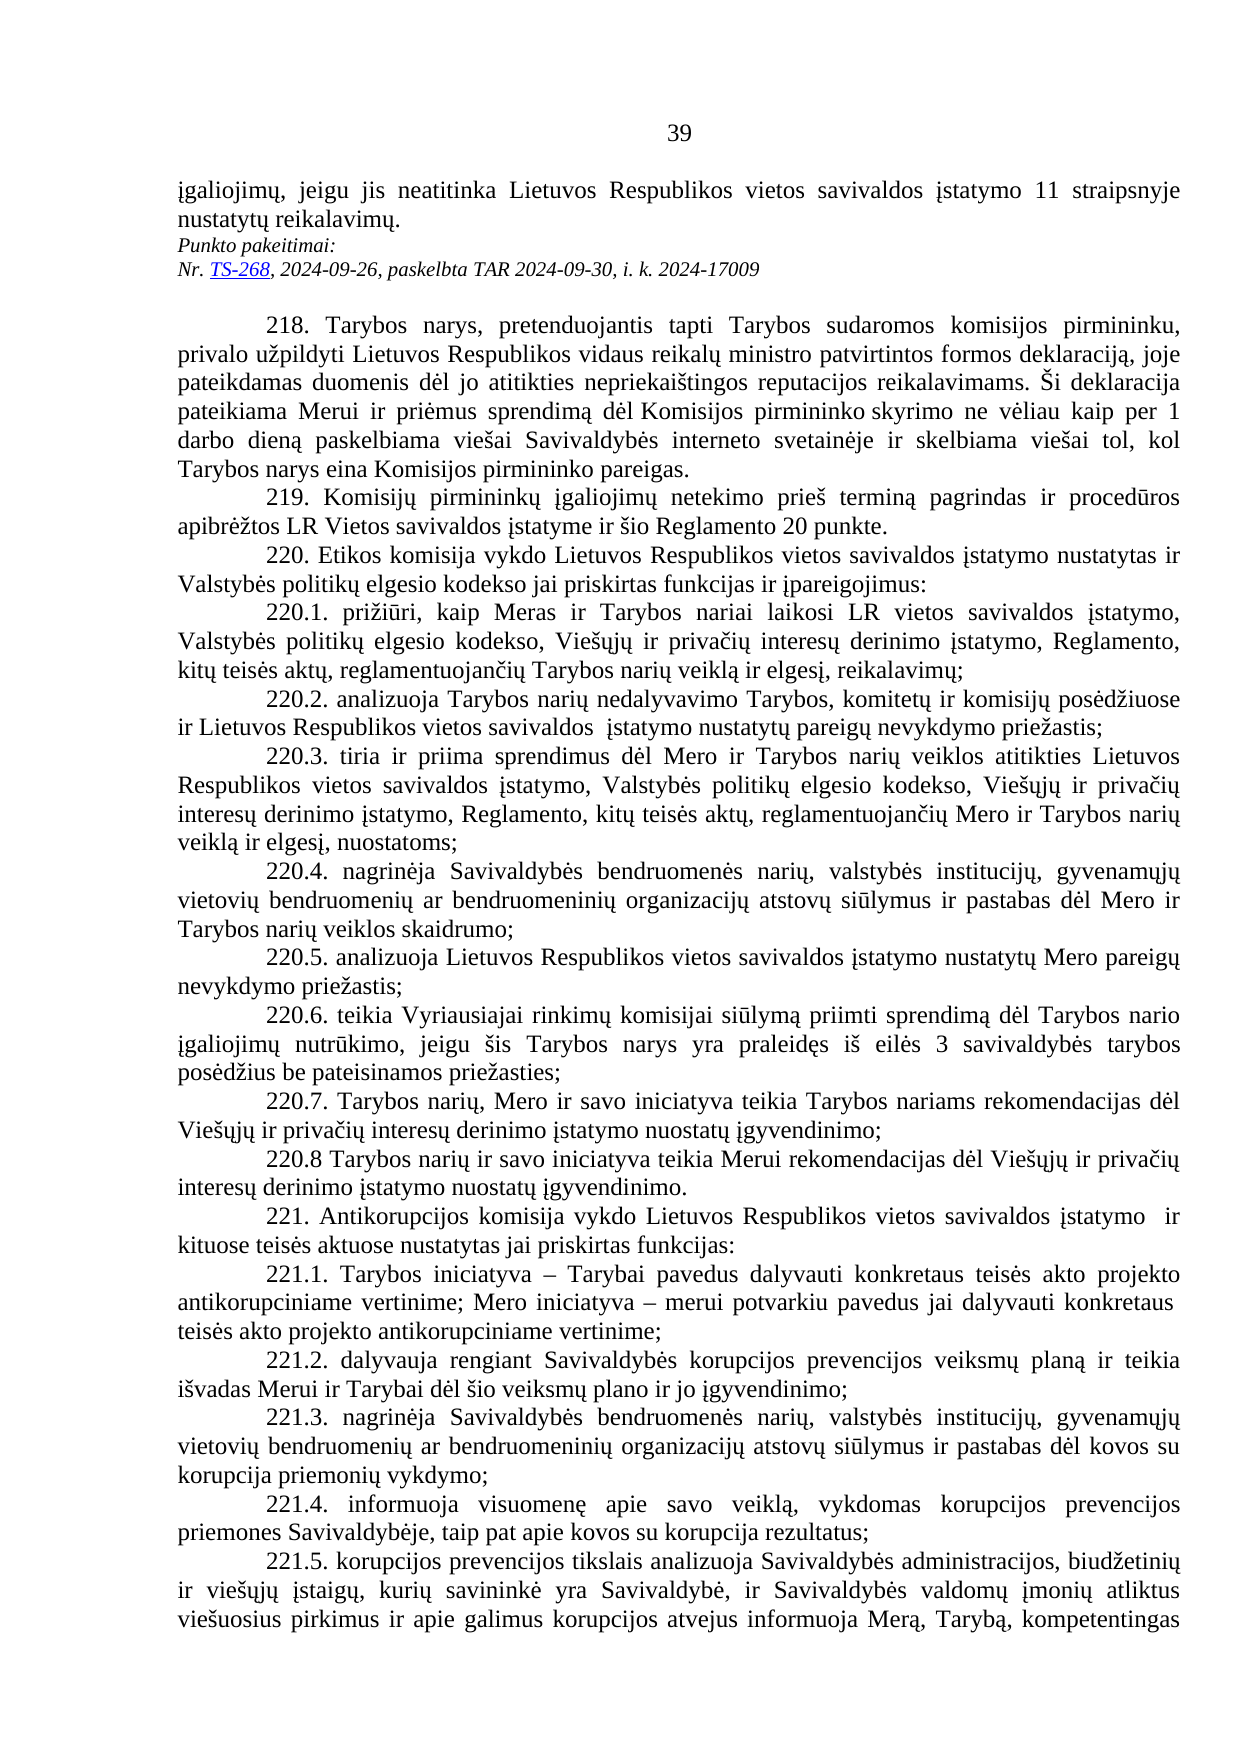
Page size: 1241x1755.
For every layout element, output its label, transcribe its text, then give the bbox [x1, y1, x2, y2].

text 221.2. dalyvauja rengiant Savivaldybės korupcijos prevencijos veiksmų planą ir teikia išvadas Merui ir Tarybai dėl šio veiksmų plano ir jo įgyvendinimo; [177, 1345, 1181, 1402]
text 220.7. Tarybos narių, Mero ir savo iniciatyva teikia Tarybos nariams rekomendacijas dėl Viešųjų ir privačių interesų derinimo įstatymo nuostatų įgyvendinimo; [177, 1086, 1181, 1144]
text 220.3. tiria ir priima sprendimus dėl Mero ir Tarybos narių veiklos atitikties Lietuvos Respublikos vietos savivaldos įstatymo, Valstybės politikų elgesio kodekso, Viešųjų ir privačių interesų derinimo įstatymo, Reglamento, kitų teisės aktų, reglamentuojančių Mero ir Tarybos narių veiklą ir elgesį, nuostatoms; [177, 741, 1181, 856]
text Punkto pakeitimai: [177, 233, 1181, 257]
text 220. Etikos komisija vykdo Lietuvos Respublikos vietos savivaldos įstatymo nustatytas ir Valstybės politikų elgesio kodekso jai priskirtas funkcijas ir įpareigojimus: [177, 540, 1181, 597]
text 220.1. prižiūri, kaip Meras ir Tarybos nariai laikosi LR vietos savivaldos įstatymo, Valstybės politikų elgesio kodekso, Viešųjų ir privačių interesų derinimo įstatymo, Reglamento, kitų teisės aktų, reglamentuojančių Tarybos narių veiklą ir elgesį, reikalavimų; [177, 597, 1181, 684]
text 220.8 Tarybos narių ir savo iniciatyva teikia Merui rekomendacijas dėl Viešųjų ir privačių interesų derinimo įstatymo nuostatų įgyvendinimo. [177, 1144, 1181, 1201]
text 219. Komisijų pirmininkų įgaliojimų netekimo prieš terminą pagrindas ir procedūros apibrėžtos LR Vietos savivaldos įstatyme ir šio Reglamento 20 punkte. [177, 482, 1181, 540]
text 221.1. Tarybos iniciatyva – Tarybai pavedus dalyvauti konkretaus teisės akto projekto antikorupciniame vertinime; Mero iniciatyva – merui potvarkiu pavedus jai dalyvauti konkretaus teisės akto projekto antikorupciniame vertinime; [177, 1259, 1181, 1345]
text įgaliojimų, jeigu jis neatitinka Lietuvos Respublikos vietos savivaldos įstatymo 11 straipsnyje nustatytų reikalavimų. [177, 176, 1181, 233]
text 221. Antikorupcijos komisija vykdo Lietuvos Respublikos vietos savivaldos įstatymo ir kituose teisės aktuose nustatytas jai priskirtas funkcijas: [177, 1201, 1181, 1259]
text 221.5. korupcijos prevencijos tikslais analizuoja Savivaldybės administracijos, biudžetinių ir viešųjų įstaigų, kurių savininkė yra Savivaldybė, ir Savivaldybės valdomų įmonių atliktus viešuosius pirkimus ir apie galimus korupcijos atvejus informuoja Merą, Tarybą, kompetentingas [177, 1546, 1181, 1632]
text 220.5. analizuoja Lietuvos Respublikos vietos savivaldos įstatymo nustatytų Mero pareigų nevykdymo priežastis; [177, 942, 1181, 1000]
text 220.6. teikia Vyriausiajai rinkimų komisijai siūlymą priimti sprendimą dėl Tarybos nario įgaliojimų nutrūkimo, jeigu šis Tarybos narys yra praleidęs iš eilės 3 savivaldybės tarybos posėdžius be pateisinamos priežasties; [177, 1000, 1181, 1086]
text Nr. TS-268, 2024-09-26, paskelbta TAR 2024-09-30, i. k. 2024-17009 [177, 257, 1181, 281]
text 221.3. nagrinėja Savivaldybės bendruomenės narių, valstybės institucijų, gyvenamųjų vietovių bendruomenių ar bendruomeninių organizacijų atstovų siūlymus ir pastabas dėl kovos su korupcija priemonių vykdymo; [177, 1402, 1181, 1489]
text 218. Tarybos narys, pretenduojantis tapti Tarybos sudaromos komisijos pirmininku, privalo užpildyti Lietuvos Respublikos vidaus reikalų ministro patvirtintos formos deklaraciją, joje pateikdamas duomenis dėl jo atitikties nepriekaištingos reputacijos reikalavimams. Ši deklaracija pateikiama Merui ir priėmus sprendimą dėl Komisijos pirmininko skyrimo ne vėliau kaip per 1 darbo dieną paskelbiama viešai Savivaldybės interneto svetainėje ir skelbiama viešai tol, kol Tarybos narys eina Komisijos pirmininko pareigas. [177, 310, 1181, 482]
text 220.4. nagrinėja Savivaldybės bendruomenės narių, valstybės institucijų, gyvenamųjų vietovių bendruomenių ar bendruomeninių organizacijų atstovų siūlymus ir pastabas dėl Mero ir Tarybos narių veiklos skaidrumo; [177, 856, 1181, 942]
text 220.2. analizuoja Tarybos narių nedalyvavimo Tarybos, komitetų ir komisijų posėdžiuose ir Lietuvos Respublikos vietos savivaldos įstatymo nustatytų pareigų nevykdymo priežastis; [177, 684, 1181, 741]
text 221.4. informuoja visuomenę apie savo veiklą, vykdomas korupcijos prevencijos priemones Savivaldybėje, taip pat apie kovos su korupcija rezultatus; [177, 1489, 1181, 1546]
